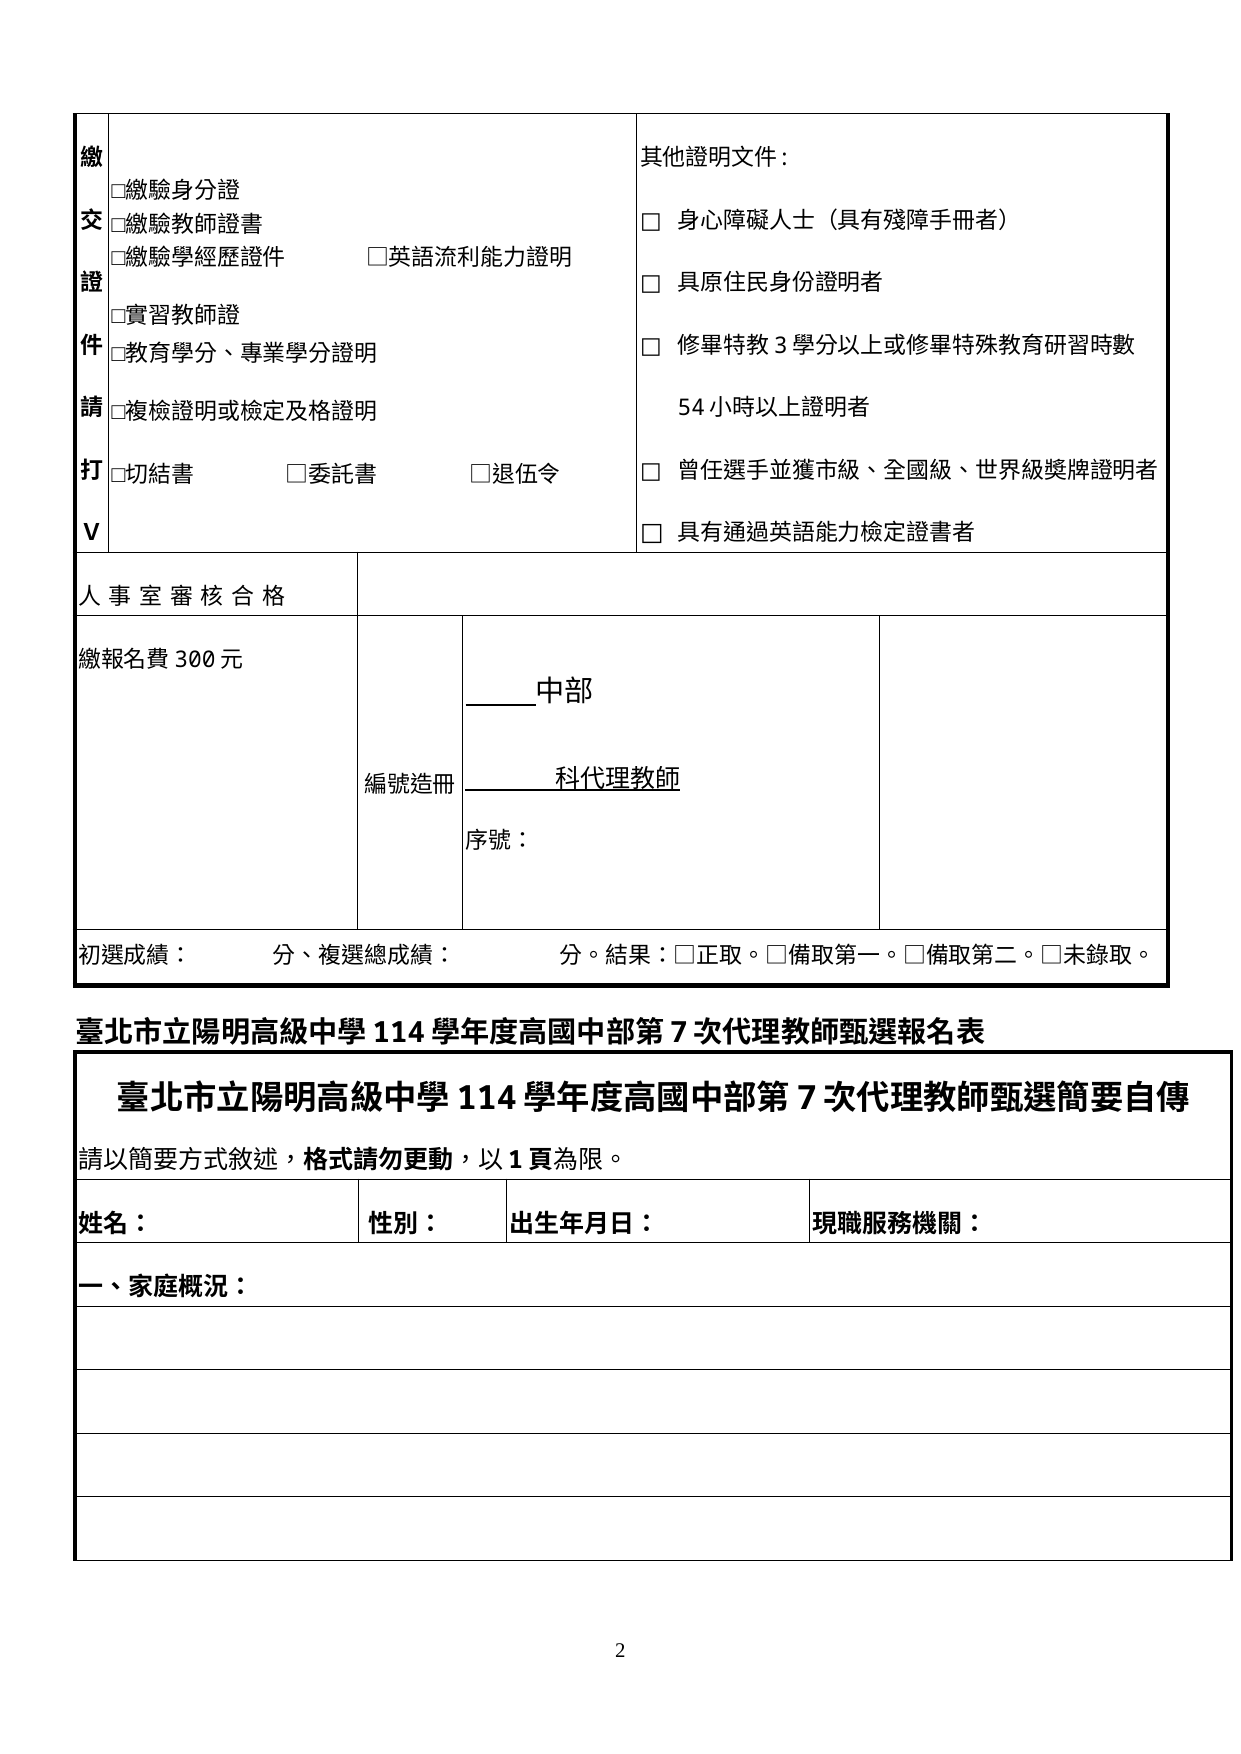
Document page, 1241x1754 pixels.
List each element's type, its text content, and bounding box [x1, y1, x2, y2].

table_cell 中部 科代理教師 序號： [463, 616, 879, 929]
table_cell 初選成績： 分、複選總成績： 分。結果：□正取。□備取第一。□備取第二。□未錄取。 [77, 930, 1166, 983]
table_cell 現職服務機關： [810, 1180, 1230, 1242]
table_header 臺北市立陽明高級中學114學年度高國中部第7次代理教師甄選簡要自傳 請以簡要方式敘述，格式請勿更動，以1頁為限。 [77, 1054, 1230, 1178]
table_cell 姓名： [77, 1180, 358, 1242]
table_cell [880, 616, 1166, 929]
table_cell 一、家庭概況： [77, 1243, 1230, 1306]
table_cell [77, 1307, 1230, 1369]
table_cell [77, 1434, 1230, 1496]
text 臺北市立陽明高級中學114學年度高國中部第7次代理教師甄選報名表 [75, 988, 1165, 1050]
table_cell 編號造冊 [358, 616, 462, 929]
table_cell [358, 553, 1166, 615]
table_cell 其他證明文件: 身心障礙人士（具有殘障手冊者） 具原住民身份證明者 修畢特教3學分以上或修畢特殊教育研習時數54小時以上證明者 曾任選手並獲市級、全國級、世界級奬牌證明者 具有通過英語能力檢定證書者 [637, 114, 1166, 552]
table_cell 人事室審核合格 [77, 553, 357, 615]
table_cell 繳報名費300元 [77, 616, 357, 929]
table_cell 性別： [359, 1180, 506, 1242]
table_cell □繳驗身分證 □繳驗教師證書 □繳驗學經歷證件 □英語流利能力證明 □實習教師證 □教育學分、專業學分證明 □複檢證明或檢定及格證明 □切結書 □委託書 □退伍令 [109, 114, 636, 552]
table_cell [77, 1370, 1230, 1433]
table_cell 出生年月日： [507, 1180, 809, 1242]
table_cell 繳交證件請打 Ｖ [77, 114, 108, 552]
table_cell [77, 1497, 1230, 1560]
